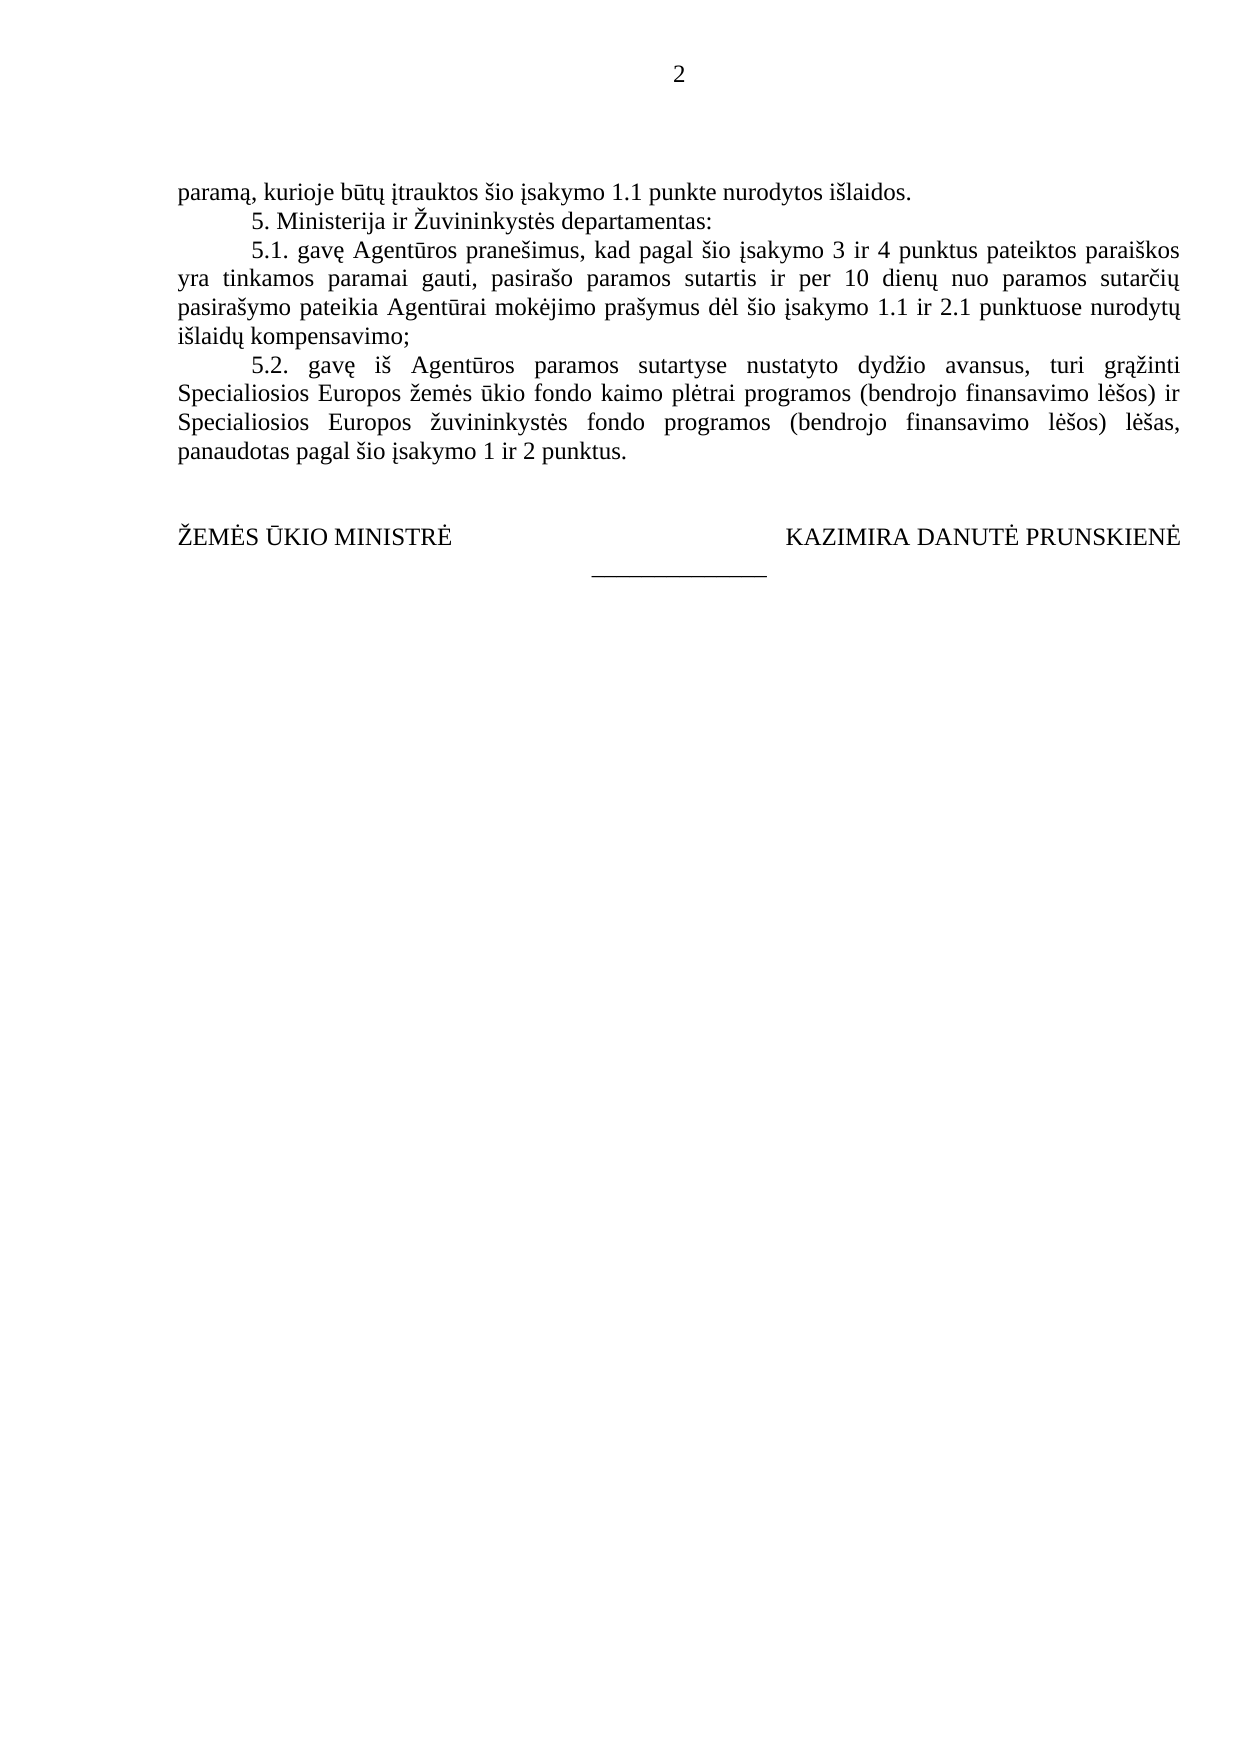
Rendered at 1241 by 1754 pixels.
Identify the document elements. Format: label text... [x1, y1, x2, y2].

text paramą, kurioje būtų įtrauktos šio įsakymo 1.1 punkte nurodytos išlaidos. [177, 177, 1181, 206]
text 5.2. gavę iš Agentūros paramos sutartyse nustatyto dydžio avansus, turi grąžinti Specialiosios Europos žemės ūkio fondo kaimo plėtrai programos (bendrojo finansavimo lėšos) ir Specialiosios Europos žuvininkystės fondo programos (bendrojo finansavimo lėšos) lėšas, panaudotas pagal šio įsakymo 1 ir 2 punktus. [177, 350, 1181, 465]
text 5. Ministerija ir Žuvininkystės departamentas: [177, 206, 1181, 235]
text ______________ [177, 551, 1181, 580]
text ŽEMĖS ŪKIO MINISTRĖ KAZIMIRA DANUTĖ PRUNSKIENĖ [177, 522, 1181, 551]
text 5.1. gavę Agentūros pranešimus, kad pagal šio įsakymo 3 ir 4 punktus pateiktos paraiškos yra tinkamos paramai gauti, pasirašo paramos sutartis ir per 10 dienų nuo paramos sutarčių pasirašymo pateikia Agentūrai mokėjimo prašymus dėl šio įsakymo 1.1 ir 2.1 punktuose nurodytų išlaidų kompensavimo; [177, 235, 1181, 350]
